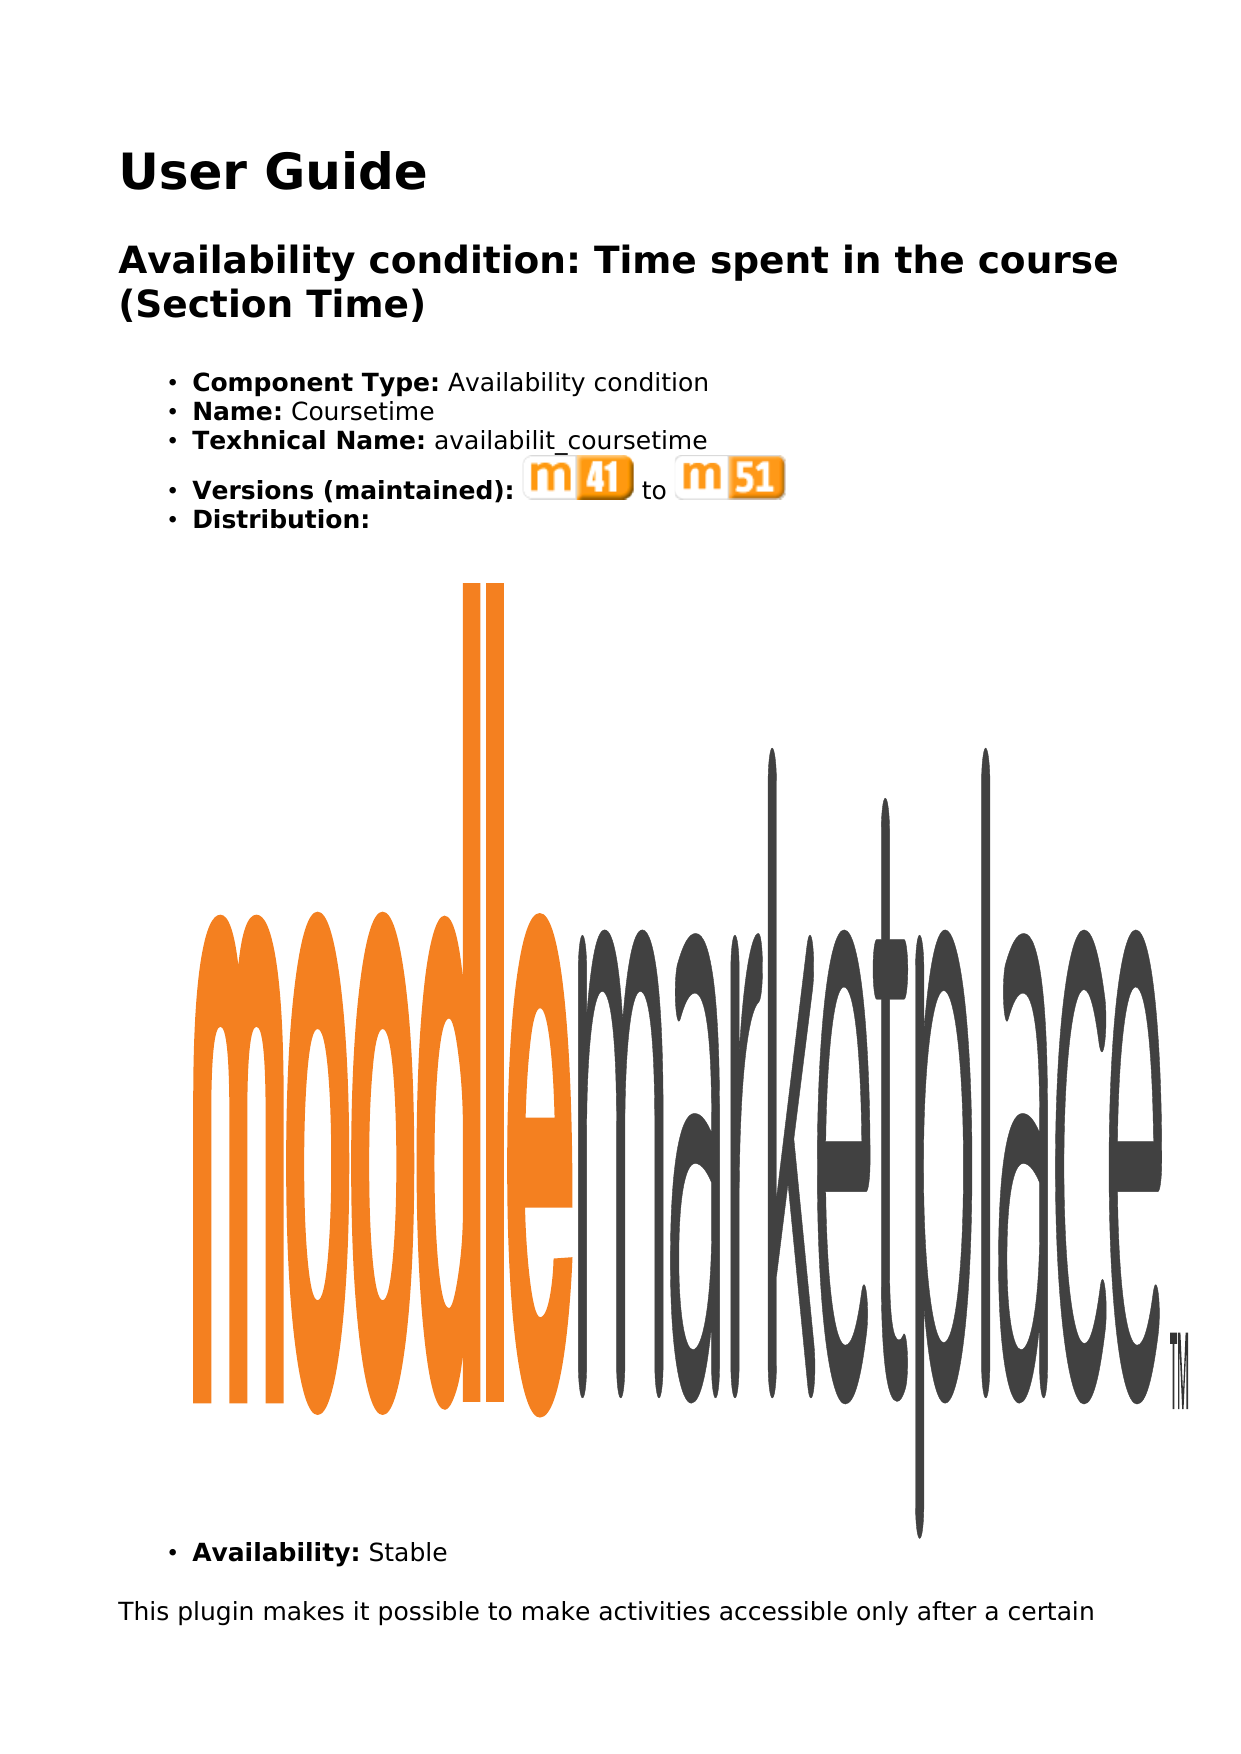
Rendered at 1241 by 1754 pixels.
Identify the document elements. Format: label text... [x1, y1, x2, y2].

list Versions (maintained): to [177, 456, 1122, 505]
list Distribution: [177, 505, 1122, 1538]
list Name: Coursetime [177, 397, 1122, 426]
subtitle User Guide [118, 143, 1122, 201]
subtitle Availability condition: Time spent in the course (Section Time) [118, 239, 1122, 326]
picture [674, 455, 786, 500]
list Texhnical Name: availabilit_coursetime [177, 426, 1122, 456]
text This plugin makes it possible to make activities accessible only after a certain [118, 1597, 1122, 1626]
list Availability: Stable [177, 1538, 1122, 1568]
picture [522, 455, 634, 500]
list Component Type: Availability condition [177, 368, 1122, 397]
